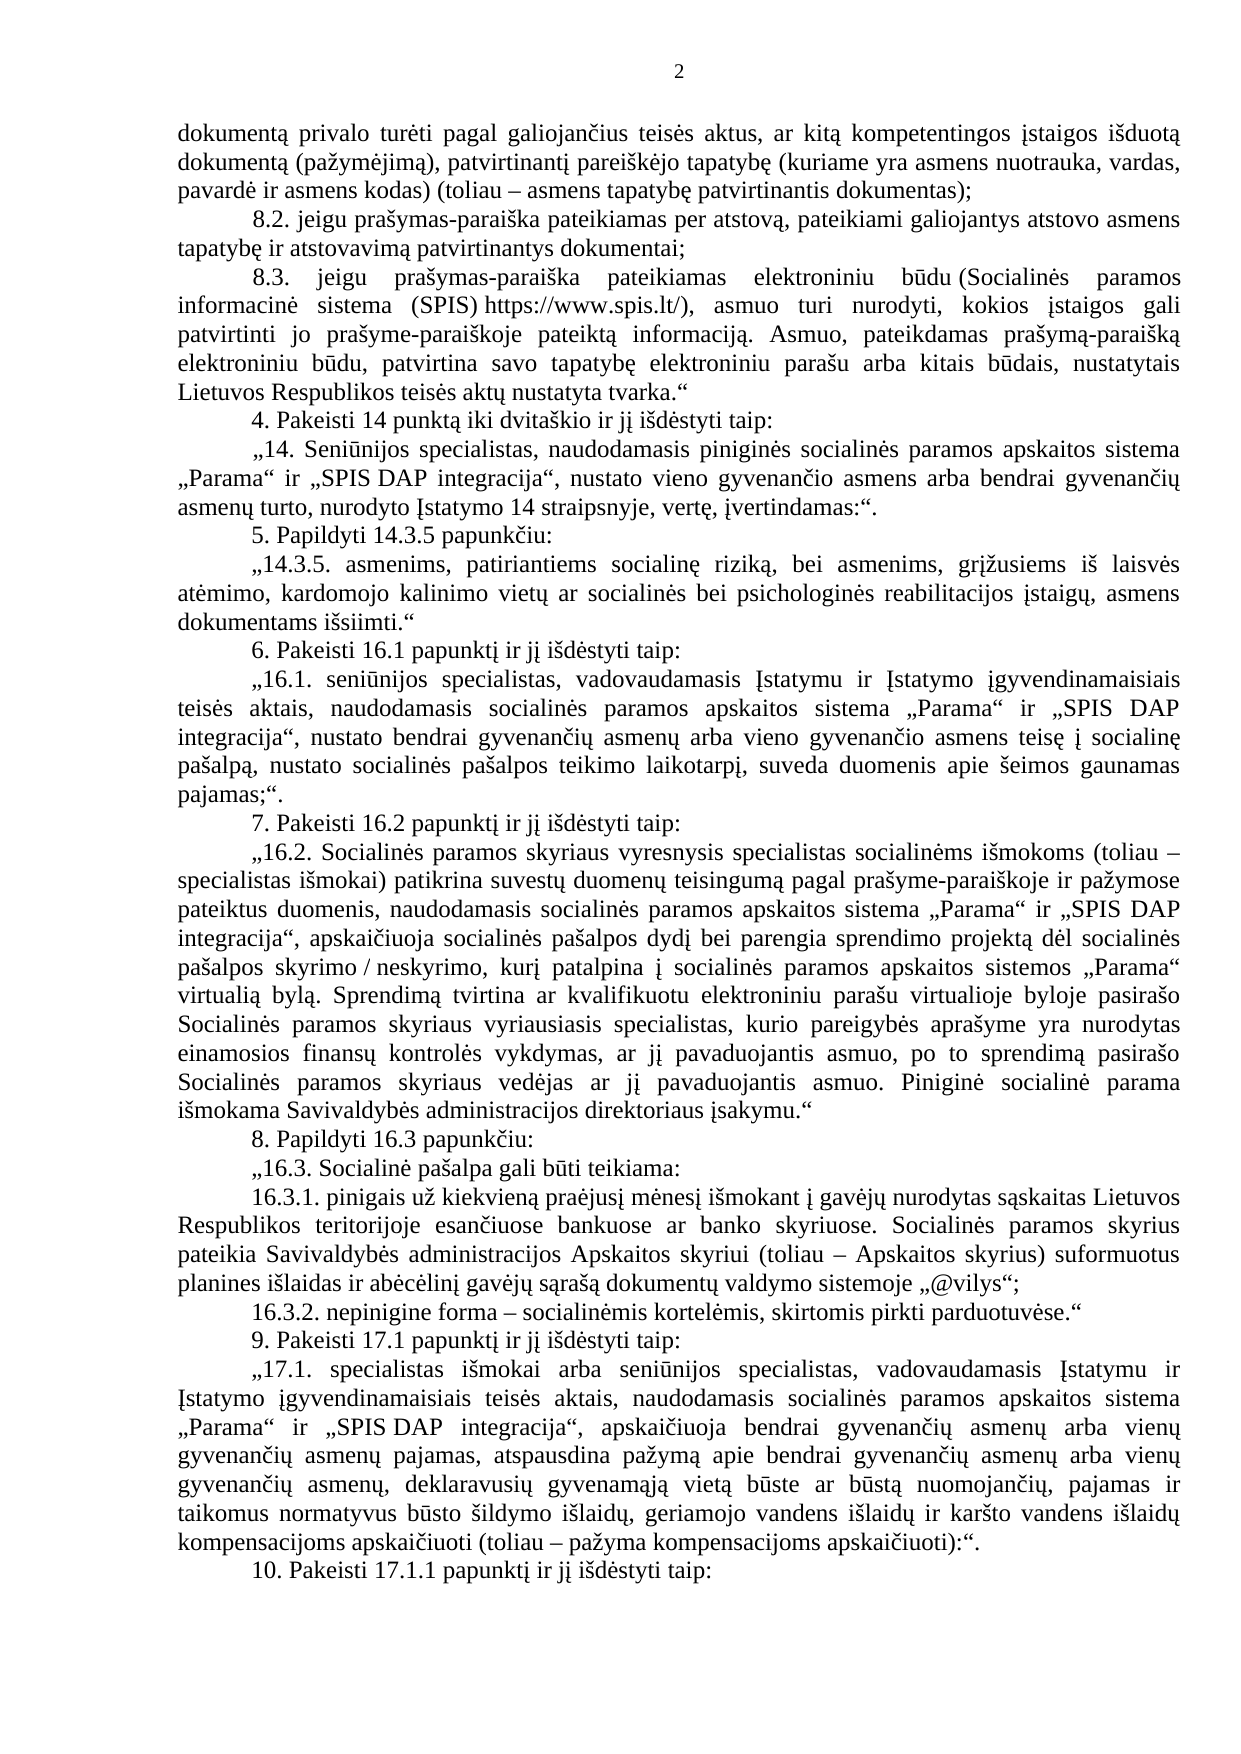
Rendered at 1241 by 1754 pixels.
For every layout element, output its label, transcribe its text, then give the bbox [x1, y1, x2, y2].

text 16.3.1. pinigais už kiekvieną praėjusį mėnesį išmokant į gavėjų nurodytas sąskaitas Lietuvos Respublikos teritorijoje esančiuose bankuose ar banko skyriuose. Socialinės paramos skyrius pateikia Savivaldybės administracijos Apskaitos skyriui (toliau – Apskaitos skyrius) suformuotus planines išlaidas ir abėcėlinį gavėjų sąrašą dokumentų valdymo sistemoje „@vilys“; [177, 1182, 1181, 1297]
text „17.1. specialistas išmokai arba seniūnijos specialistas, vadovaudamasis Įstatymu ir Įstatymo įgyvendinamaisiais teisės aktais, naudodamasis socialinės paramos apskaitos sistema „Parama“ ir „SPIS DAP integracija“, apskaičiuoja bendrai gyvenančių asmenų arba vienų gyvenančių asmenų pajamas, atspausdina pažymą apie bendrai gyvenančių asmenų arba vienų gyvenančių asmenų, deklaravusių gyvenamąją vietą būste ar būstą nuomojančių, pajamas ir taikomus normatyvus būsto šildymo išlaidų, geriamojo vandens išlaidų ir karšto vandens išlaidų kompensacijoms apskaičiuoti (toliau – pažyma kompensacijoms apskaičiuoti):“. [177, 1354, 1181, 1556]
text 8. Papildyti 16.3 papunkčiu: [177, 1124, 1181, 1153]
text „16.2. Socialinės paramos skyriaus vyresnysis specialistas socialinėms išmokoms (toliau – specialistas išmokai) patikrina suvestų duomenų teisingumą pagal prašyme-paraiškoje ir pažymose pateiktus duomenis, naudodamasis socialinės paramos apskaitos sistema „Parama“ ir „SPIS DAP integracija“, apskaičiuoja socialinės pašalpos dydį bei parengia sprendimo projektą dėl socialinės pašalpos skyrimo / neskyrimo, kurį patalpina į socialinės paramos apskaitos sistemos „Parama“ virtualią bylą. Sprendimą tvirtina ar kvalifikuotu elektroniniu parašu virtualioje byloje pasirašo Socialinės paramos skyriaus vyriausiasis specialistas, kurio pareigybės aprašyme yra nurodytas einamosios finansų kontrolės vykdymas, ar jį pavaduojantis asmuo, po to sprendimą pasirašo Socialinės paramos skyriaus vedėjas ar jį pavaduojantis asmuo. Piniginė socialinė parama išmokama Savivaldybės administracijos direktoriaus įsakymu.“ [177, 837, 1181, 1124]
text 7. Pakeisti 16.2 papunktį ir jį išdėstyti taip: [177, 808, 1181, 837]
text „14. Seniūnijos specialistas, naudodamasis piniginės socialinės paramos apskaitos sistema „Parama“ ir „SPIS DAP integracija“, nustato vieno gyvenančio asmens arba bendrai gyvenančių asmenų turto, nurodyto Įstatymo 14 straipsnyje, vertę, įvertindamas:“. [177, 434, 1181, 521]
text 4. Pakeisti 14 punktą iki dvitaškio ir jį išdėstyti taip: [177, 406, 1181, 434]
text 8.2. jeigu prašymas-paraiška pateikiamas per atstovą, pateikiami galiojantys atstovo asmens tapatybę ir atstovavimą patvirtinantys dokumentai; [177, 204, 1181, 262]
text „14.3.5. asmenims, patiriantiems socialinę riziką, bei asmenims, grįžusiems iš laisvės atėmimo, kardomojo kalinimo vietų ar socialinės bei psichologinės reabilitacijos įstaigų, asmens dokumentams išsiimti.“ [177, 549, 1181, 636]
text 9. Pakeisti 17.1 papunktį ir jį išdėstyti taip: [177, 1326, 1181, 1354]
text 6. Pakeisti 16.1 papunktį ir jį išdėstyti taip: [177, 636, 1181, 664]
text „16.3. Socialinė pašalpa gali būti teikiama: [177, 1153, 1181, 1182]
text 16.3.2. nepinigine forma – socialinėmis kortelėmis, skirtomis pirkti parduotuvėse.“ [177, 1297, 1181, 1326]
text „16.1. seniūnijos specialistas, vadovaudamasis Įstatymu ir Įstatymo įgyvendinamaisiais teisės aktais, naudodamasis socialinės paramos apskaitos sistema „Parama“ ir „SPIS DAP integracija“, nustato bendrai gyvenančių asmenų arba vieno gyvenančio asmens teisę į socialinę pašalpą, nustato socialinės pašalpos teikimo laikotarpį, suveda duomenis apie šeimos gaunamas pajamas;“. [177, 664, 1181, 808]
text 10. Pakeisti 17.1.1 papunktį ir jį išdėstyti taip: [177, 1556, 1181, 1584]
text 8.3. jeigu prašymas-paraiška pateikiamas elektroniniu būdu (Socialinės paramos informacinė sistema (SPIS) https://www.spis.lt/), asmuo turi nurodyti, kokios įstaigos gali patvirtinti jo prašyme-paraiškoje pateiktą informaciją. Asmuo, pateikdamas prašymą-paraišką elektroniniu būdu, patvirtina savo tapatybę elektroniniu parašu arba kitais būdais, nustatytais Lietuvos Respublikos teisės aktų nustatyta tvarka.“ [177, 262, 1181, 406]
text 5. Papildyti 14.3.5 papunkčiu: [177, 521, 1181, 549]
text dokumentą privalo turėti pagal galiojančius teisės aktus, ar kitą kompetentingos įstaigos išduotą dokumentą (pažymėjimą), patvirtinantį pareiškėjo tapatybę (kuriame yra asmens nuotrauka, vardas, pavardė ir asmens kodas) (toliau – asmens tapatybę patvirtinantis dokumentas); [177, 118, 1181, 204]
